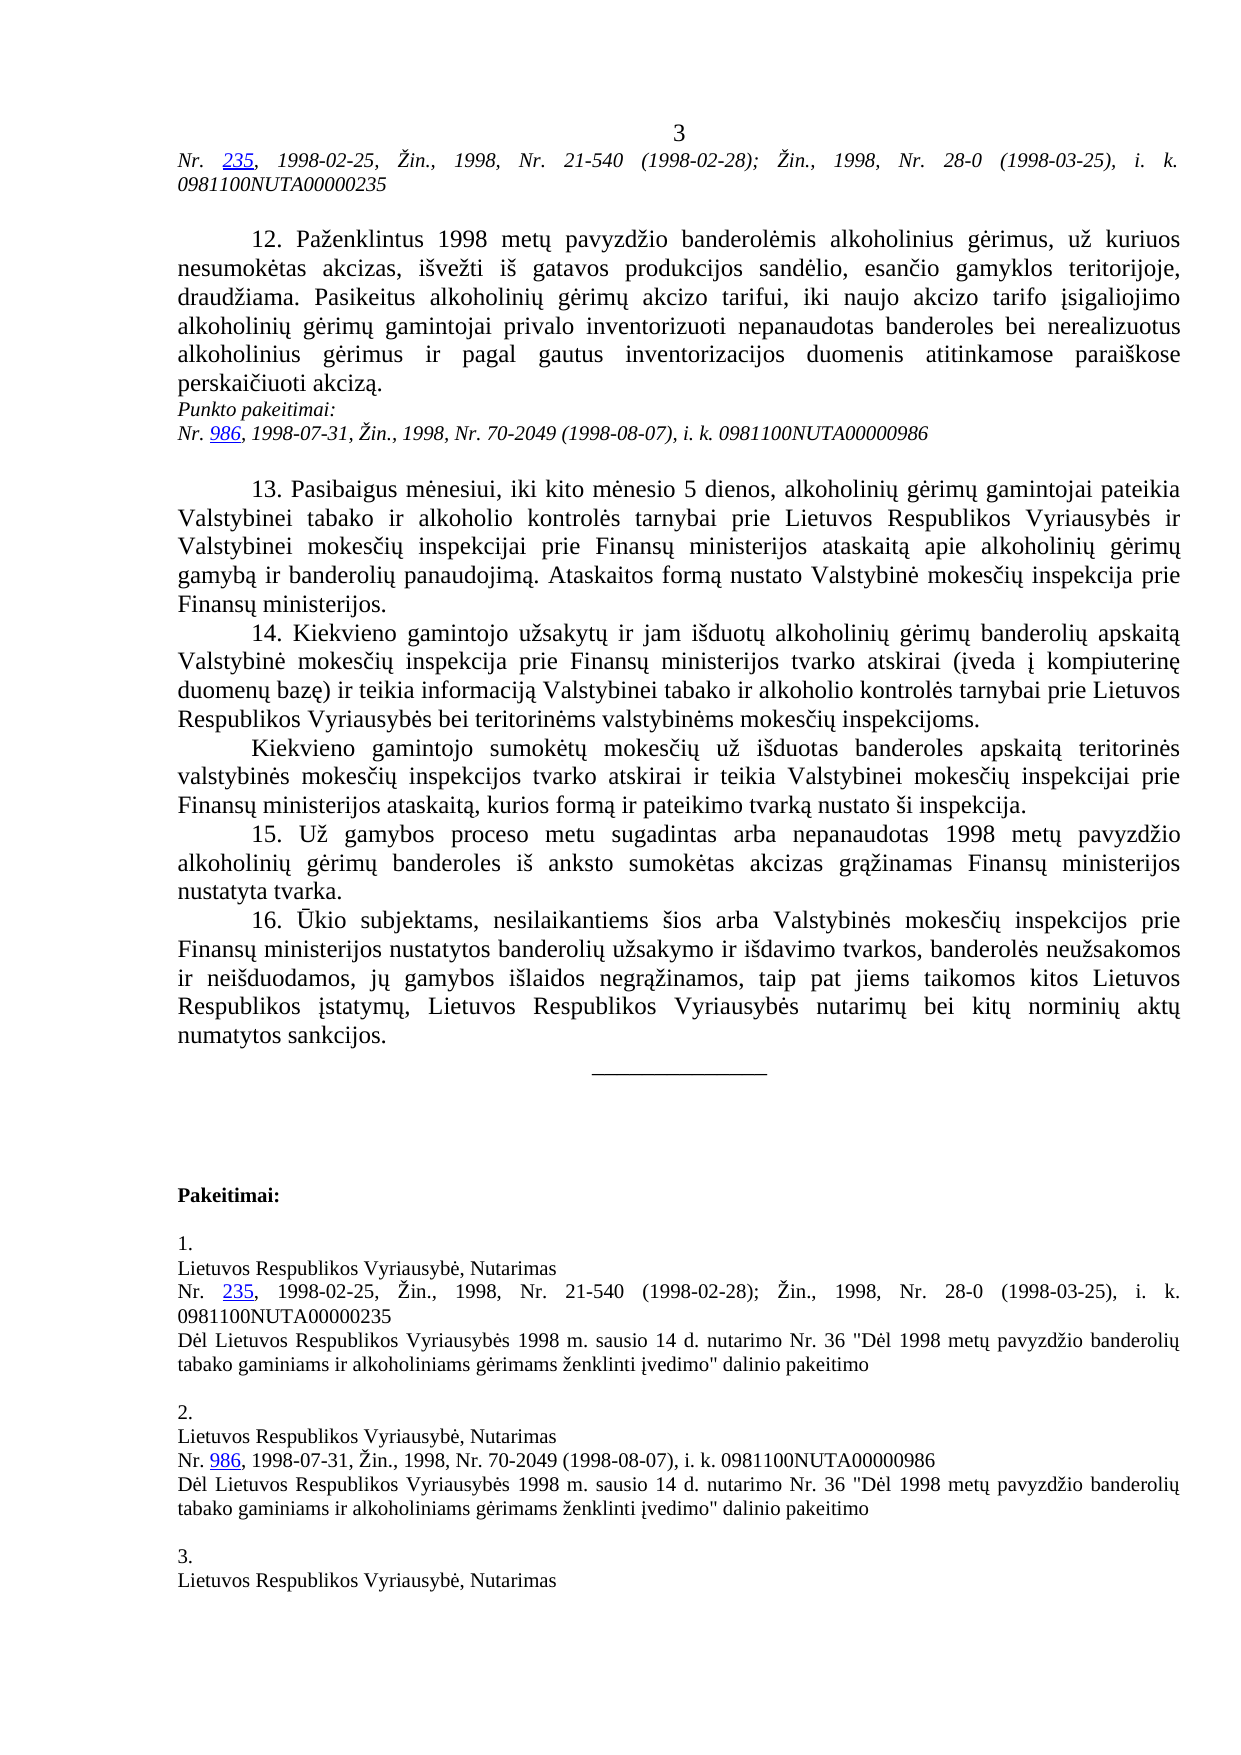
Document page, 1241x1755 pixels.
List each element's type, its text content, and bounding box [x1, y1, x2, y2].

text 15. Už gamybos proceso metu sugadintas arba nepanaudotas 1998 metų pavyzdžio alkoholinių gėrimų banderoles iš anksto sumokėtas akcizas grąžinamas Finansų ministerijos nustatyta tvarka. [177, 819, 1181, 905]
text Lietuvos Respublikos Vyriausybė, Nutarimas [177, 1255, 1181, 1279]
text Lietuvos Respublikos Vyriausybė, Nutarimas [177, 1424, 1181, 1448]
text Dėl Lietuvos Respublikos Vyriausybės 1998 m. sausio 14 d. nutarimo Nr. 36 "Dėl 1998 metų pavyzdžio banderolių tabako gaminiams ir alkoholiniams gėrimams ženklinti įvedimo" dalinio pakeitimo [177, 1472, 1181, 1520]
text Pakeitimai: [177, 1183, 1181, 1207]
text Nr. 986, 1998-07-31, Žin., 1998, Nr. 70-2049 (1998-08-07), i. k. 0981100NUTA00000986 [177, 421, 1181, 445]
text Nr. 986, 1998-07-31, Žin., 1998, Nr. 70-2049 (1998-08-07), i. k. 0981100NUTA00000986 [177, 1448, 1181, 1472]
text Punkto pakeitimai: [177, 397, 1181, 421]
text Kiekvieno gamintojo sumokėtų mokesčių už išduotas banderoles apskaitą teritorinės valstybinės mokesčių inspekcijos tvarko atskirai ir teikia Valstybinei mokesčių inspekcijai prie Finansų ministerijos ataskaitą, kurios formą ir pateikimo tvarką nustato ši inspekcija. [177, 733, 1181, 819]
text 1. [177, 1231, 1181, 1255]
text 16. Ūkio subjektams, nesilaikantiems šios arba Valstybinės mokesčių inspekcijos prie Finansų ministerijos nustatytos banderolių užsakymo ir išdavimo tvarkos, banderolės neužsakomos ir neišduodamos, jų gamybos išlaidos negrąžinamos, taip pat jiems taikomos kitos Lietuvos Respublikos įstatymų, Lietuvos Respublikos Vyriausybės nutarimų bei kitų norminių aktų numatytos sankcijos. [177, 905, 1181, 1049]
text 3. [177, 1544, 1181, 1568]
text Nr. 235, 1998-02-25, Žin., 1998, Nr. 21-540 (1998-02-28); Žin., 1998, Nr. 28-0 (1998-03-25), i. k. 0981100NUTA00000235 [177, 1279, 1181, 1328]
text Lietuvos Respublikos Vyriausybė, Nutarimas [177, 1568, 1181, 1592]
text 12. Paženklintus 1998 metų pavyzdžio banderolėmis alkoholinius gėrimus, už kuriuos nesumokėtas akcizas, išvežti iš gatavos produkcijos sandėlio, esančio gamyklos teritorijoje, draudžiama. Pasikeitus alkoholinių gėrimų akcizo tarifui, iki naujo akcizo tarifo įsigaliojimo alkoholinių gėrimų gamintojai privalo inventorizuoti nepanaudotas banderoles bei nerealizuotus alkoholinius gėrimus ir pagal gautus inventorizacijos duomenis atitinkamose paraiškose perskaičiuoti akcizą. [177, 224, 1181, 397]
text 2. [177, 1400, 1181, 1424]
text 14. Kiekvieno gamintojo užsakytų ir jam išduotų alkoholinių gėrimų banderolių apskaitą Valstybinė mokesčių inspekcija prie Finansų ministerijos tvarko atskirai (įveda į kompiuterinę duomenų bazę) ir teikia informaciją Valstybinei tabako ir alkoholio kontrolės tarnybai prie Lietuvos Respublikos Vyriausybės bei teritorinėms valstybinėms mokesčių inspekcijoms. [177, 618, 1181, 733]
text Dėl Lietuvos Respublikos Vyriausybės 1998 m. sausio 14 d. nutarimo Nr. 36 "Dėl 1998 metų pavyzdžio banderolių tabako gaminiams ir alkoholiniams gėrimams ženklinti įvedimo" dalinio pakeitimo [177, 1328, 1181, 1376]
text ______________ [177, 1049, 1181, 1078]
text Nr. 235, 1998-02-25, Žin., 1998, Nr. 21-540 (1998-02-28); Žin., 1998, Nr. 28-0 (1998-03-25), i. k. 0981100NUTA00000235 [177, 148, 1181, 196]
text 13. Pasibaigus mėnesiui, iki kito mėnesio 5 dienos, alkoholinių gėrimų gamintojai pateikia Valstybinei tabako ir alkoholio kontrolės tarnybai prie Lietuvos Respublikos Vyriausybės ir Valstybinei mokesčių inspekcijai prie Finansų ministerijos ataskaitą apie alkoholinių gėrimų gamybą ir banderolių panaudojimą. Ataskaitos formą nustato Valstybinė mokesčių inspekcija prie Finansų ministerijos. [177, 474, 1181, 618]
